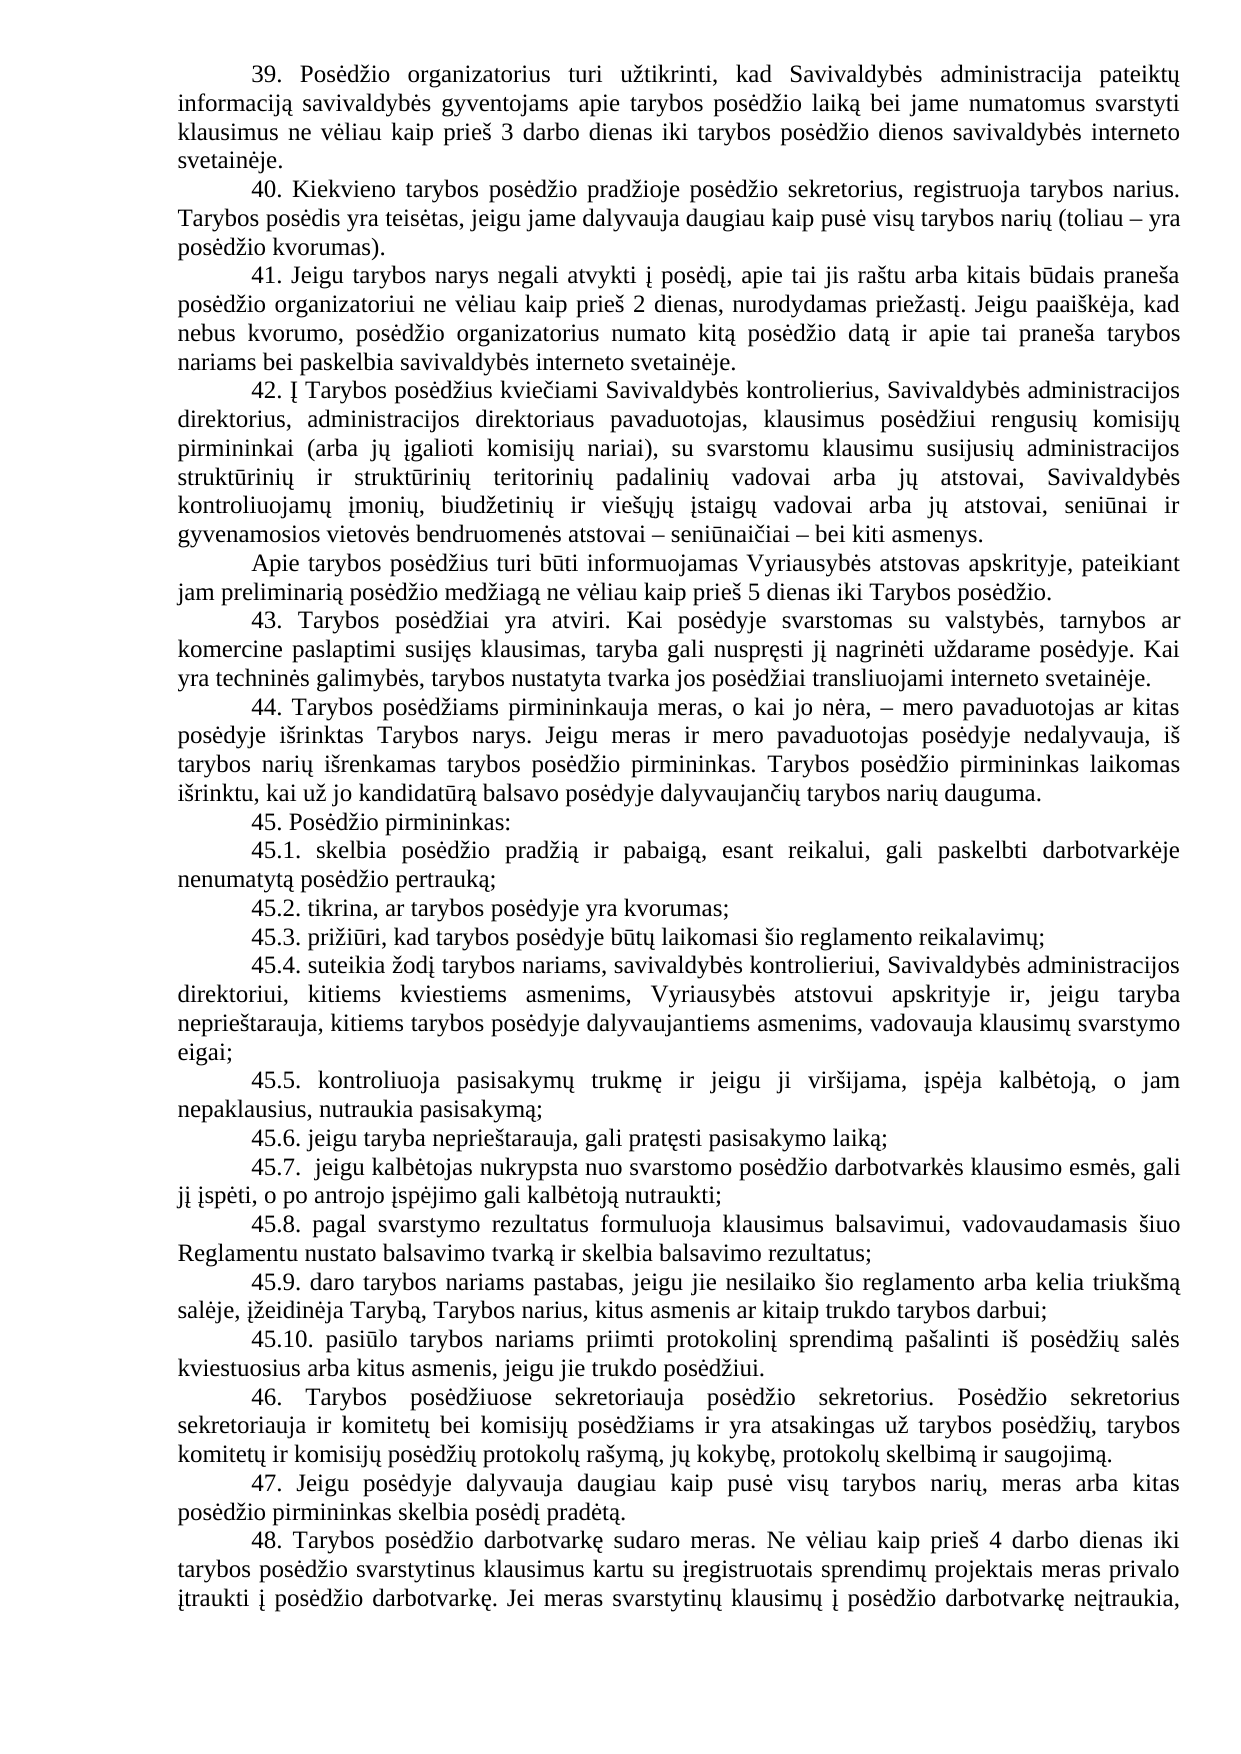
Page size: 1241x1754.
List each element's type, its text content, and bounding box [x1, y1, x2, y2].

text 44. Tarybos posėdžiams pirmininkauja meras, o kai jo nėra, – mero pavaduotojas ar kitas posėdyje išrinktas Tarybos narys. Jeigu meras ir mero pavaduotojas posėdyje nedalyvauja, iš tarybos narių išrenkamas tarybos posėdžio pirmininkas. Tarybos posėdžio pirmininkas laikomas išrinktu, kai už jo kandidatūrą balsavo posėdyje dalyvaujančių tarybos narių dauguma. [177, 692, 1181, 807]
text 45.10. pasiūlo tarybos nariams priimti protokolinį sprendimą pašalinti iš posėdžių salės kviestuosius arba kitus asmenis, jeigu jie trukdo posėdžiui. [177, 1324, 1181, 1382]
text 48. Tarybos posėdžio darbotvarkę sudaro meras. Ne vėliau kaip prieš 4 darbo dienas iki tarybos posėdžio svarstytinus klausimus kartu su įregistruotais sprendimų projektais meras privalo įtraukti į posėdžio darbotvarkę. Jei meras svarstytinų klausimų į posėdžio darbotvarkę neįtraukia, [177, 1525, 1181, 1612]
text 45.1. skelbia posėdžio pradžią ir pabaigą, esant reikalui, gali paskelbti darbotvarkėje nenumatytą posėdžio pertrauką; [177, 835, 1181, 893]
text 39. Posėdžio organizatorius turi užtikrinti, kad Savivaldybės administracija pateiktų informaciją savivaldybės gyventojams apie tarybos posėdžio laiką bei jame numatomus svarstyti klausimus ne vėliau kaip prieš 3 darbo dienas iki tarybos posėdžio dienos savivaldybės interneto svetainėje. [177, 59, 1181, 174]
text 45.4. suteikia žodį tarybos nariams, savivaldybės kontrolieriui, Savivaldybės administracijos direktoriui, kitiems kviestiems asmenims, Vyriausybės atstovui apskrityje ir, jeigu taryba neprieštarauja, kitiems tarybos posėdyje dalyvaujantiems asmenims, vadovauja klausimų svarstymo eigai; [177, 950, 1181, 1065]
text 43. Tarybos posėdžiai yra atviri. Kai posėdyje svarstomas su valstybės, tarnybos ar komercine paslaptimi susijęs klausimas, taryba gali nuspręsti jį nagrinėti uždarame posėdyje. Kai yra techninės galimybės, tarybos nustatyta tvarka jos posėdžiai transliuojami interneto svetainėje. [177, 605, 1181, 692]
text 42. Į Tarybos posėdžius kviečiami Savivaldybės kontrolierius, Savivaldybės administracijos direktorius, administracijos direktoriaus pavaduotojas, klausimus posėdžiui rengusių komisijų pirmininkai (arba jų įgalioti komisijų nariai), su svarstomu klausimu susijusių administracijos struktūrinių ir struktūrinių teritorinių padalinių vadovai arba jų atstovai, Savivaldybės kontroliuojamų įmonių, biudžetinių ir viešųjų įstaigų vadovai arba jų atstovai, seniūnai ir gyvenamosios vietovės bendruomenės atstovai – seniūnaičiai – bei kiti asmenys. [177, 375, 1181, 548]
text 40. Kiekvieno tarybos posėdžio pradžioje posėdžio sekretorius, registruoja tarybos narius. Tarybos posėdis yra teisėtas, jeigu jame dalyvauja daugiau kaip pusė visų tarybos narių (toliau – yra posėdžio kvorumas). [177, 174, 1181, 260]
text 45.7. jeigu kalbėtojas nukrypsta nuo svarstomo posėdžio darbotvarkės klausimo esmės, gali jį įspėti, o po antrojo įspėjimo gali kalbėtoją nutraukti; [177, 1152, 1181, 1209]
text 45.6. jeigu taryba neprieštarauja, gali pratęsti pasisakymo laiką; [177, 1123, 1181, 1152]
text 45.3. prižiūri, kad tarybos posėdyje būtų laikomasi šio reglamento reikalavimų; [177, 922, 1181, 950]
text 45.5. kontroliuoja pasisakymų trukmę ir jeigu ji viršijama, įspėja kalbėtoją, o jam nepaklausius, nutraukia pasisakymą; [177, 1065, 1181, 1123]
text 41. Jeigu tarybos narys negali atvykti į posėdį, apie tai jis raštu arba kitais būdais praneša posėdžio organizatoriui ne vėliau kaip prieš 2 dienas, nurodydamas priežastį. Jeigu paaiškėja, kad nebus kvorumo, posėdžio organizatorius numato kitą posėdžio datą ir apie tai praneša tarybos nariams bei paskelbia savivaldybės interneto svetainėje. [177, 260, 1181, 375]
text 45.8. pagal svarstymo rezultatus formuluoja klausimus balsavimui, vadovaudamasis šiuo Reglamentu nustato balsavimo tvarką ir skelbia balsavimo rezultatus; [177, 1209, 1181, 1267]
text 45. Posėdžio pirmininkas: [177, 807, 1181, 835]
text Apie tarybos posėdžius turi būti informuojamas Vyriausybės atstovas apskrityje, pateikiant jam preliminarią posėdžio medžiagą ne vėliau kaip prieš 5 dienas iki Tarybos posėdžio. [177, 548, 1181, 605]
text 45.2. tikrina, ar tarybos posėdyje yra kvorumas; [177, 893, 1181, 922]
text 46. Tarybos posėdžiuose sekretoriauja posėdžio sekretorius. Posėdžio sekretorius sekretoriauja ir komitetų bei komisijų posėdžiams ir yra atsakingas už tarybos posėdžių, tarybos komitetų ir komisijų posėdžių protokolų rašymą, jų kokybę, protokolų skelbimą ir saugojimą. [177, 1382, 1181, 1468]
text 45.9. daro tarybos nariams pastabas, jeigu jie nesilaiko šio reglamento arba kelia triukšmą salėje, įžeidinėja Tarybą, Tarybos narius, kitus asmenis ar kitaip trukdo tarybos darbui; [177, 1267, 1181, 1324]
text 47. Jeigu posėdyje dalyvauja daugiau kaip pusė visų tarybos narių, meras arba kitas posėdžio pirmininkas skelbia posėdį pradėtą. [177, 1468, 1181, 1525]
